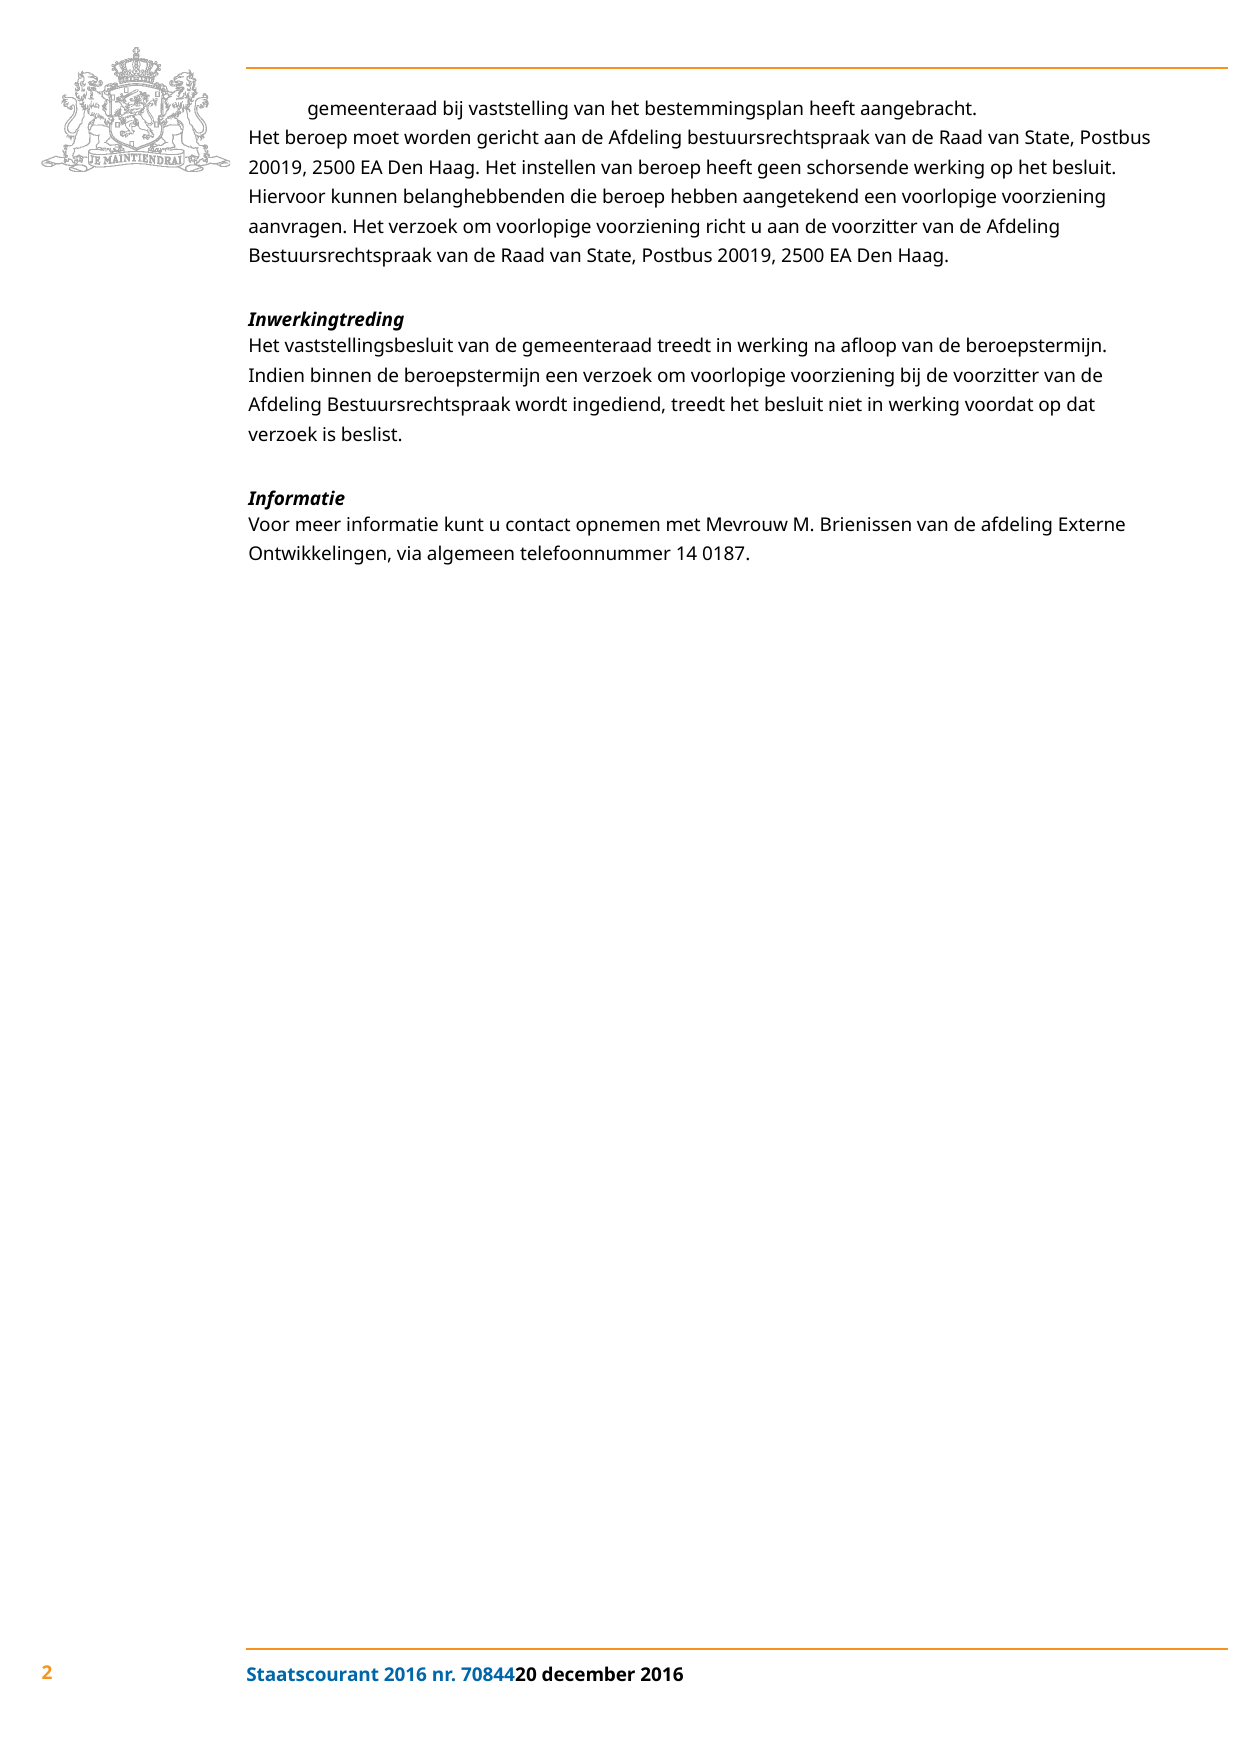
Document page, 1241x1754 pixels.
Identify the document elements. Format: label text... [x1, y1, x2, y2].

text Het beroep moet worden gericht aan de Afdeling bestuursrechtspraak van de Raad van State, Postbus 20019, 2500 EA Den Haag. Het instellen van beroep heeft geen schorsende werking op het besluit. Hiervoor kunnen belanghebbenden die beroep hebben aangetekend een voorlopige voorziening aanvragen. Het verzoek om voorlopige voorziening richt u aan de voorzitter van de Afdeling Bestuursrechtspraak van de Raad van State, Postbus 20019, 2500 EA Den Haag. [248, 124, 1152, 268]
picture [41, 47, 231, 172]
text Voor meer informatie kunt u contact opnemen met Mevrouw M. Brienissen van de afdeling Externe Ontwikkelingen, via algemeen telefoonnummer 14 0187. [248, 511, 1152, 566]
text Informatie [248, 485, 1152, 511]
text Inwerkingtreding [248, 307, 1152, 332]
list gemeenteraad bij vaststelling van het bestemmingsplan heeft aangebracht. [248, 95, 1152, 121]
text Het vaststellingsbesluit van de gemeenteraad treedt in werking na afloop van de beroepstermijn. Indien binnen de beroepstermijn een verzoek om voorlopige voorziening bij de voorzitter van de Afdeling Bestuursrechtspraak wordt ingediend, treedt het besluit niet in werking voordat op dat verzoek is beslist. [248, 332, 1152, 447]
